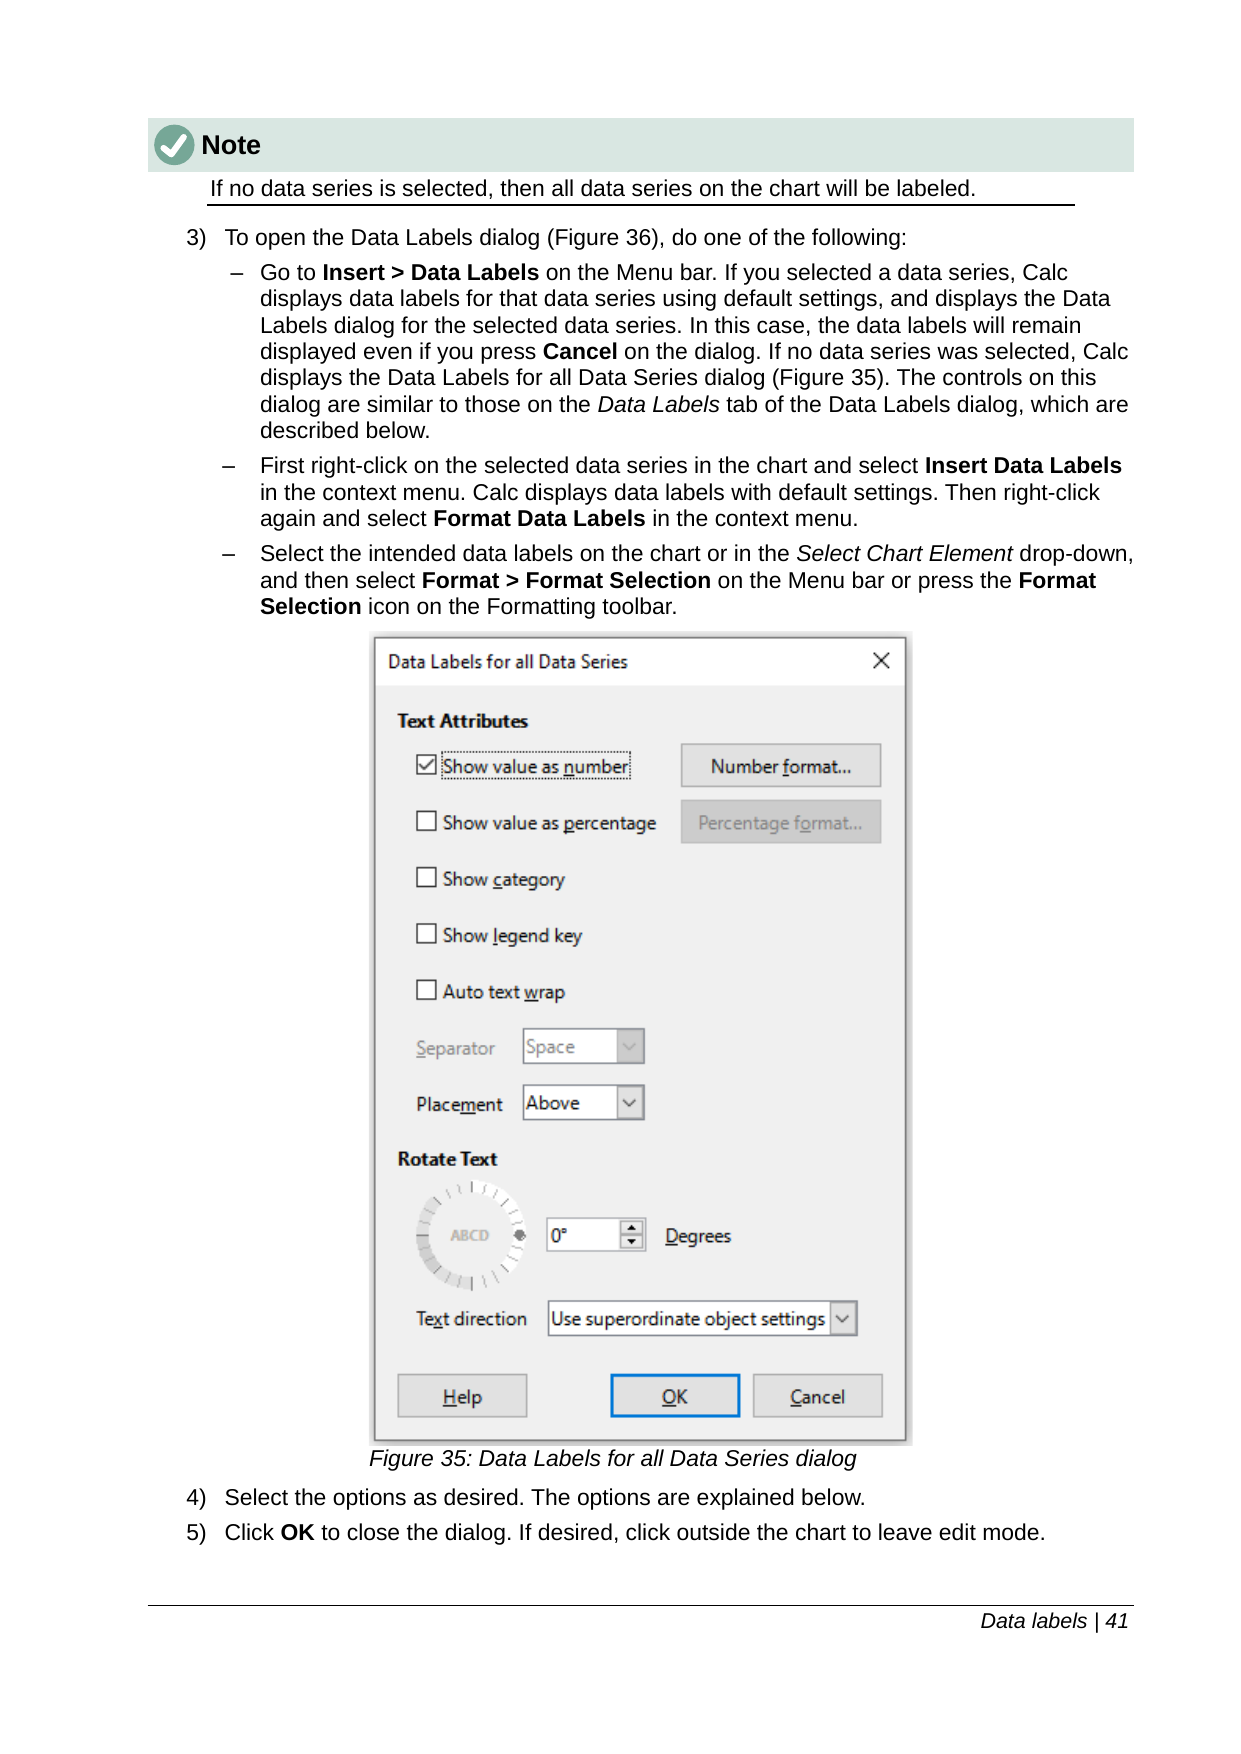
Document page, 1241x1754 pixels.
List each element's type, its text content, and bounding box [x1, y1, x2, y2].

text If no data series is selected, then all data series on the chart will be labeled. [207, 172, 1075, 204]
list Select the options as desired. The options are explained below. [207, 1484, 1134, 1510]
text Figure 35: Data Labels for all Data Series dialog [369, 1446, 913, 1472]
list Select the intended data labels on the chart or in the Select Chart Element drop-down, and then select Format > Format Selection on the Menu bar or press the Format Selection icon on the Formatting toolbar. [222, 540, 1134, 619]
picture [368, 631, 913, 1446]
list Click OK to close the dialog. If desired, click outside the chart to leave edit mode. [207, 1519, 1134, 1545]
list To open the Data Labels dialog (Figure 36), do one of the following: [207, 224, 1134, 250]
subtitle Note [148, 118, 1134, 172]
list First right-click on the selected data series in the chart and select Insert Data Labels in the context menu. Calc displays data labels with default settings. Then right-click again and select Format Data Labels in the context menu. [222, 452, 1134, 531]
list Go to Insert > Data Labels on the Menu bar. If you selected a data series, Calc displays data labels for that data series using default settings, and displays the Data Labels dialog for the selected data series. In this case, the data labels will remain displayed even if you press Cancel on the dialog. If no data series was selected, Calc displays the Data Labels for all Data Series dialog (Figure 35). The controls on this dialog are similar to those on the Data Labels tab of the Data Labels dialog, which are described below. [230, 259, 1134, 443]
